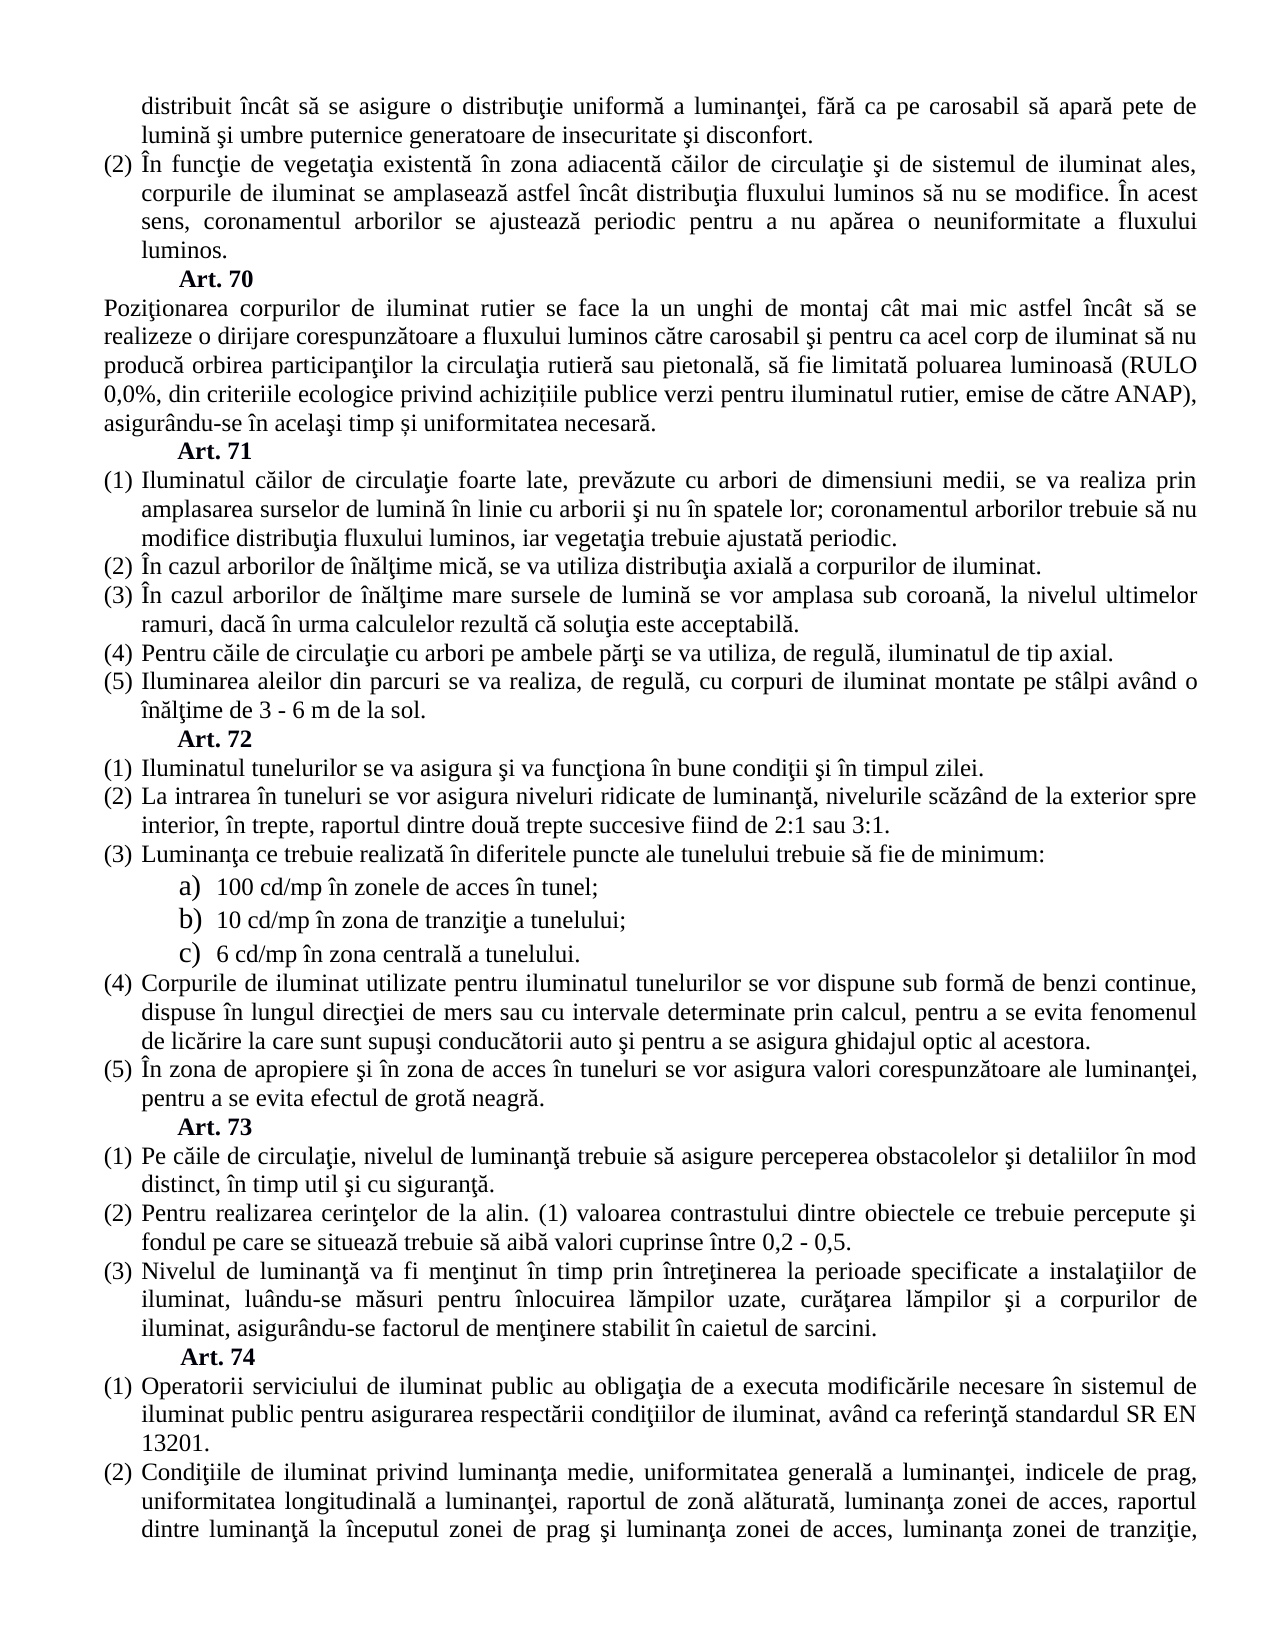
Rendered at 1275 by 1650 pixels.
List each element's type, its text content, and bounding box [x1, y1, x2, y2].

list 100 cd/mp în zonele de acces în tunel; [178, 868, 1198, 901]
list Pentru căile de circulaţie cu arbori pe ambele părţi se va utiliza, de regulă, iluminatul de tip axial. [103, 638, 1198, 666]
list 10 cd/mp în zona de tranziţie a tunelului; [178, 901, 1198, 935]
list La intrarea în tuneluri se vor asigura niveluri ridicate de luminanţă, nivelurile scăzând de la exterior spre interior, în trepte, raportul dintre două trepte succesive fiind de 2:1 sau 3:1. [103, 781, 1198, 839]
list Operatorii serviciului de iluminat public au obligaţia de a executa modificările necesare în sistemul de iluminat public pentru asigurarea respectării condiţiilor de iluminat, având ca referinţă standardul SR EN 13201. [103, 1371, 1198, 1457]
list Pentru realizarea cerinţelor de la alin. (1) valoarea contrastului dintre obiectele ce trebuie percepute şi fondul pe care se situează trebuie să aibă valori cuprinse între 0,2 - 0,5. [103, 1198, 1198, 1256]
text Poziţionarea corpurilor de iluminat rutier se face la un unghi de montaj cât mai mic astfel încât să se realizeze o dirijare corespunzătoare a fluxului luminos către carosabil şi pentru ca acel corp de iluminat să nu producă orbirea participanţilor la circulaţia rutieră sau pietonală, să fie limitată poluarea luminoasă (RULO 0,0%, din criteriile ecologice privind achizițiile publice verzi pentru iluminatul rutier, emise de către ANAP), asigurându-se în acelaşi timp și uniformitatea necesară. [103, 293, 1198, 436]
list Iluminatul căilor de circulaţie foarte late, prevăzute cu arbori de dimensiuni medii, se va realiza prin amplasarea surselor de lumină în linie cu arborii şi nu în spatele lor; coronamentul arborilor trebuie să nu modifice distribuţia fluxului luminos, iar vegetaţia trebuie ajustată periodic. [103, 465, 1198, 551]
list Condiţiile de iluminat privind luminanţa medie, uniformitatea generală a luminanţei, indicele de prag, uniformitatea longitudinală a luminanţei, raportul de zonă alăturată, luminanţa zonei de acces, raportul dintre luminanţă la începutul zonei de prag şi luminanţa zonei de acces, luminanţa zonei de tranziţie, [103, 1457, 1198, 1543]
list În cazul arborilor de înălţime mică, se va utiliza distribuţia axială a corpurilor de iluminat. [103, 551, 1198, 580]
list distribuit încât să se asigure o distribuţie uniformă a luminanţei, fără ca pe carosabil să apară pete de lumină şi umbre puternice generatoare de insecuritate şi disconfort. [103, 91, 1198, 149]
list Luminanţa ce trebuie realizată în diferitele puncte ale tunelului trebuie să fie de minimum: [103, 839, 1198, 868]
list Corpurile de iluminat utilizate pentru iluminatul tunelurilor se vor dispune sub formă de benzi continue, dispuse în lungul direcţiei de mers sau cu intervale determinate prin calcul, pentru a se evita fenomenul de licărire la care sunt supuşi conducătorii auto şi pentru a se asigura ghidajul optic al acestora. [103, 968, 1198, 1054]
list În cazul arborilor de înălţime mare sursele de lumină se vor amplasa sub coroană, la nivelul ultimelor ramuri, dacă în urma calculelor rezultă că soluţia este acceptabilă. [103, 580, 1198, 638]
list Nivelul de luminanţă va fi menţinut în timp prin întreţinerea la perioade specificate a instalaţiilor de iluminat, luându-se măsuri pentru înlocuirea lămpilor uzate, curăţarea lămpilor şi a corpurilor de iluminat, asigurându-se factorul de menţinere stabilit în caietul de sarcini. [103, 1256, 1198, 1342]
list Pe căile de circulaţie, nivelul de luminanţă trebuie să asigure perceperea obstacolelor şi detaliilor în mod distinct, în timp util şi cu siguranţă. [103, 1141, 1198, 1198]
list 6 cd/mp în zona centrală a tunelului. [178, 935, 1198, 968]
list Iluminatul tunelurilor se va asigura şi va funcţiona în bune condiţii şi în timpul zilei. [103, 753, 1198, 781]
list Iluminarea aleilor din parcuri se va realiza, de regulă, cu corpuri de iluminat montate pe stâlpi având o înălţime de 3 - 6 m de la sol. [103, 666, 1198, 724]
list În funcţie de vegetaţia existentă în zona adiacentă căilor de circulaţie şi de sistemul de iluminat ales, corpurile de iluminat se amplasează astfel încât distribuţia fluxului luminos să nu se modifice. În acest sens, coronamentul arborilor se ajustează periodic pentru a nu apărea o neuniformitate a fluxului luminos. [103, 149, 1198, 264]
list În zona de apropiere şi în zona de acces în tuneluri se vor asigura valori corespunzătoare ale luminanţei, pentru a se evita efectul de grotă neagră. [103, 1054, 1198, 1112]
